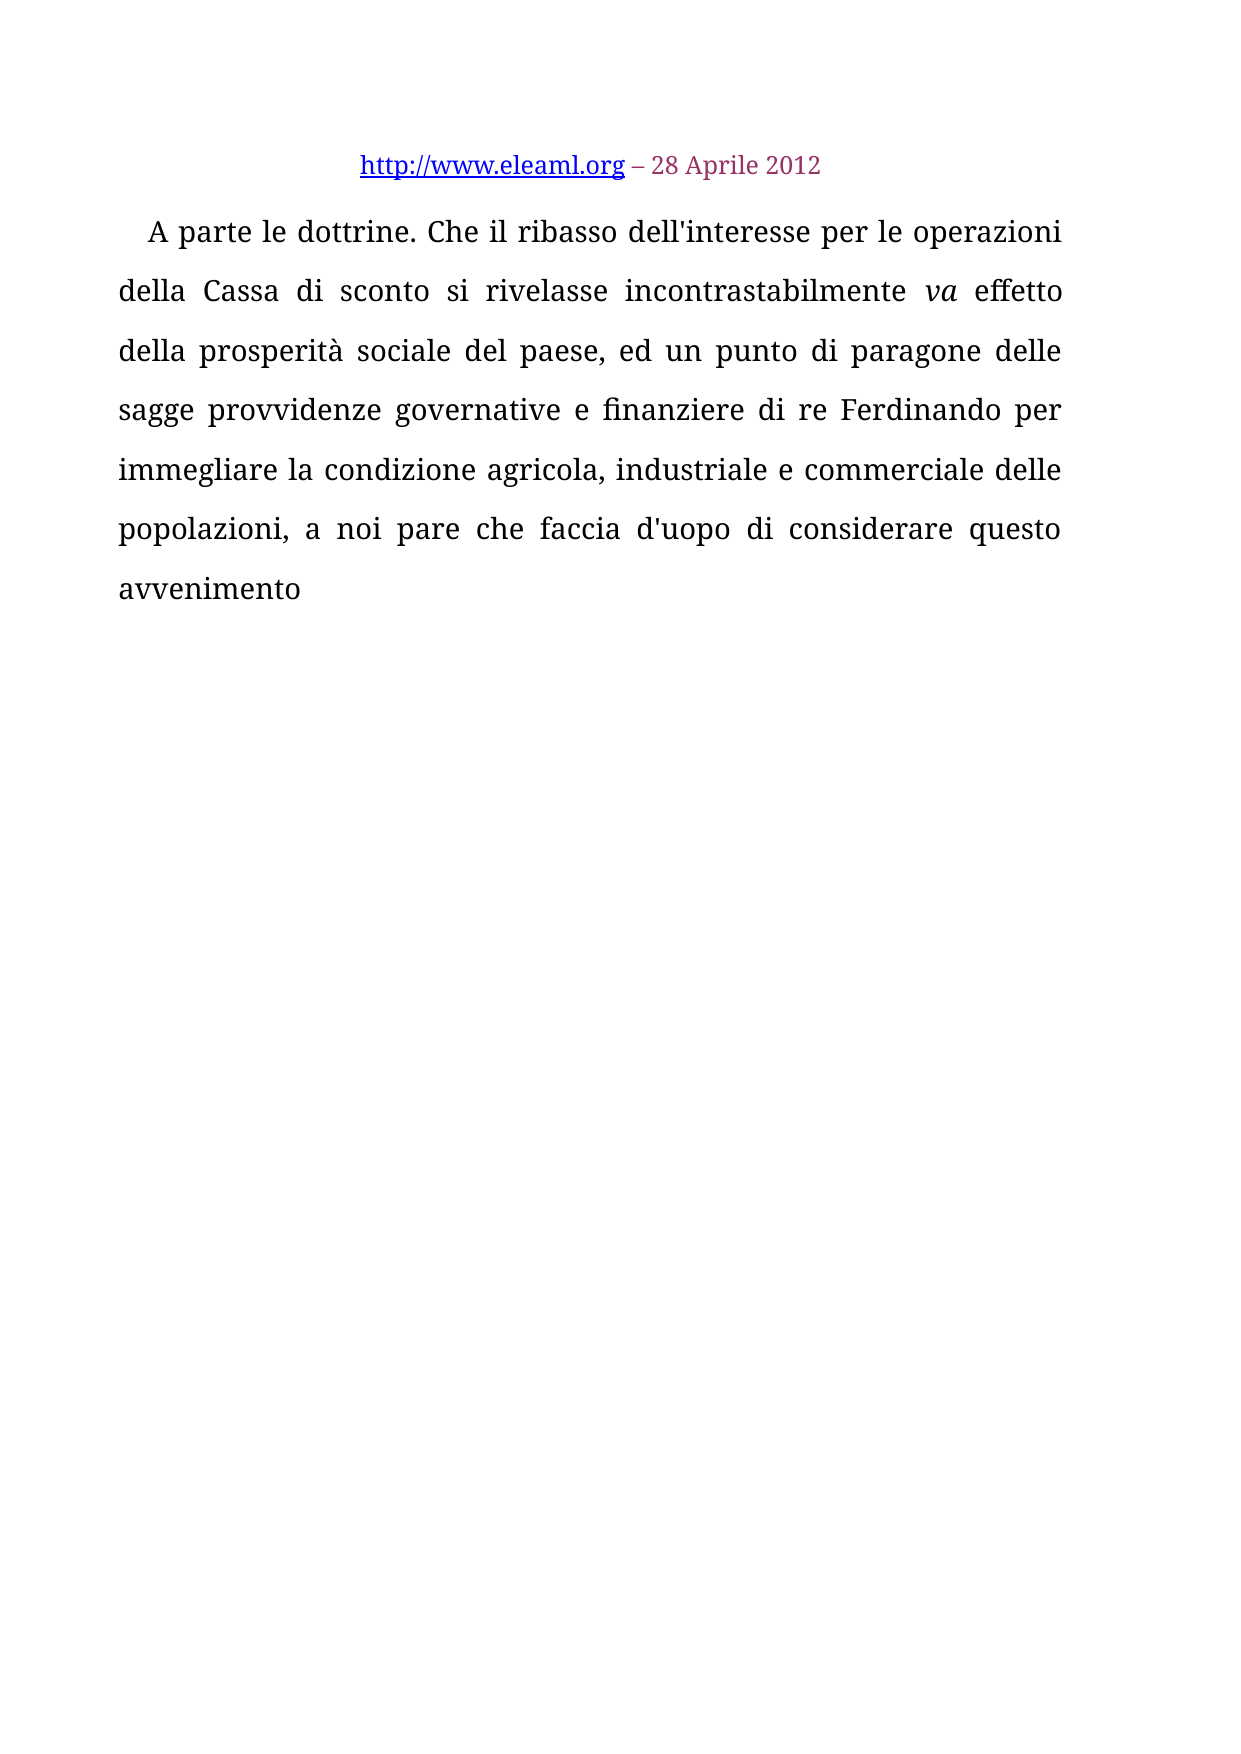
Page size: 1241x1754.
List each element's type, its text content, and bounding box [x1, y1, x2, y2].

text A parte le dottrine. Che il ribasso dell'interesse per le operazioni della Cassa di sconto si rivelasse incontrastabilmente va effetto della prosperità sociale del paese, ed un punto di paragone delle sagge provvidenze governative e finanziere di re Ferdinando per immegliare la condizione agricola, industriale e commerciale delle popolazioni, a noi pare che faccia d'uopo di considerare questo avvenimento [118, 211, 1063, 608]
